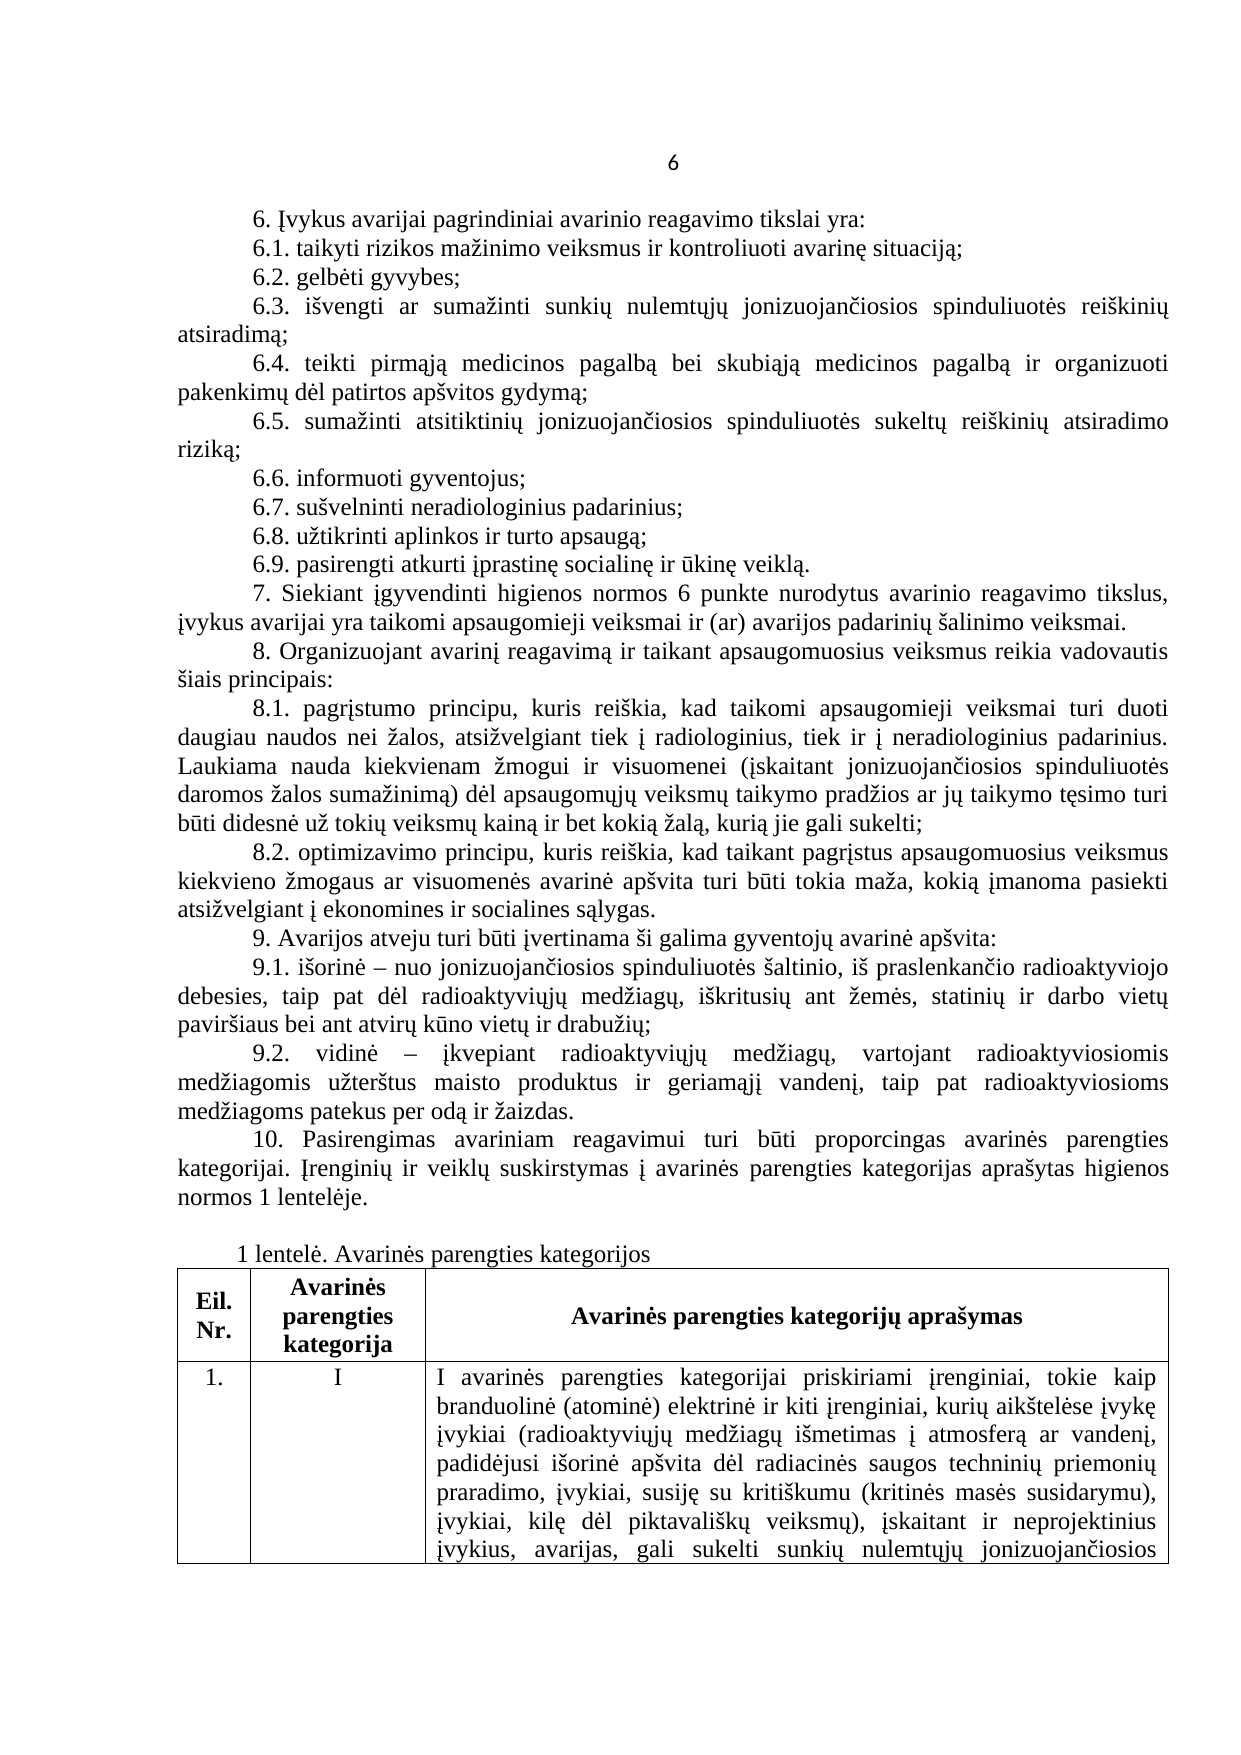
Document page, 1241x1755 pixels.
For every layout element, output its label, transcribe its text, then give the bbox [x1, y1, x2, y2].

text 6.7. sušvelninti neradiologinius padarinius; [177, 492, 1169, 521]
text 1 lentelė. Avarinės parengties kategorijos [177, 1239, 1169, 1268]
text 6.9. pasirengti atkurti įprastinę socialinę ir ūkinę veiklą. [177, 549, 1169, 578]
text 9.2. vidinė – įkvepiant radioaktyviųjų medžiagų, vartojant radioaktyviosiomis medžiagomis užterštus maisto produktus ir geriamąjį vandenį, taip pat radioaktyviosioms medžiagoms patekus per odą ir žaizdas. [177, 1038, 1169, 1124]
text 6.8. užtikrinti aplinkos ir turto apsaugą; [177, 521, 1169, 549]
table_header Eil. Nr. [178, 1269, 250, 1361]
text 8.1. pagrįstumo principu, kuris reiškia, kad taikomi apsaugomieji veiksmai turi duoti daugiau naudos nei žalos, atsižvelgiant tiek į radiologinius, tiek ir į neradiologinius padarinius. Laukiama nauda kiekvienam žmogui ir visuomenei (įskaitant jonizuojančiosios spinduliuotės daromos žalos sumažinimą) dėl apsaugomųjų veiksmų taikymo pradžios ar jų taikymo tęsimo turi būti didesnė už tokių veiksmų kainą ir bet kokią žalą, kurią jie gali sukelti; [177, 693, 1169, 837]
text 6.6. informuoti gyventojus; [177, 463, 1169, 492]
text 6.2. gelbėti gyvybes; [177, 262, 1169, 291]
table_header Avarinės parengties kategorijų aprašymas [426, 1269, 1168, 1361]
text 8.2. optimizavimo principu, kuris reiškia, kad taikant pagrįstus apsaugomuosius veiksmus kiekvieno žmogaus ar visuomenės avarinė apšvita turi būti tokia maža, kokią įmanoma pasiekti atsižvelgiant į ekonomines ir socialines sąlygas. [177, 837, 1169, 923]
text 8. Organizuojant avarinį reagavimą ir taikant apsaugomuosius veiksmus reikia vadovautis šiais principais: [177, 636, 1169, 693]
text 6.1. taikyti rizikos mažinimo veiksmus ir kontroliuoti avarinę situaciją; [177, 233, 1169, 262]
table_cell I [251, 1362, 425, 1563]
text 10. Pasirengimas avariniam reagavimui turi būti proporcingas avarinės parengties kategorijai. Įrenginių ir veiklų suskirstymas į avarinės parengties kategorijas aprašytas higienos normos 1 lentelėje. [177, 1124, 1169, 1211]
table_cell I avarinės parengties kategorijai priskiriami įrenginiai, tokie kaip branduolinė (atominė) elektrinė ir kiti įrenginiai, kurių aikštelėse įvykę įvykiai (radioaktyviųjų medžiagų išmetimas į atmosferą ar vandenį, padidėjusi išorinė apšvita dėl radiacinės saugos techninių priemonių praradimo, įvykiai, susiję su kritiškumu (kritinės masės susidarymu), įvykiai, kilę dėl piktavališkų veiksmų), įskaitant ir neprojektinius įvykius, avarijas, gali sukelti sunkių nulemtųjų jonizuojančiosios [426, 1362, 1168, 1563]
table_cell 1. [178, 1362, 250, 1563]
text 6. Įvykus avarijai pagrindiniai avarinio reagavimo tikslai yra: [177, 204, 1169, 233]
text 9. Avarijos atveju turi būti įvertinama ši galima gyventojų avarinė apšvita: [177, 923, 1169, 952]
table_header Avarinės parengties kategorija [251, 1269, 425, 1361]
text 9.1. išorinė – nuo jonizuojančiosios spinduliuotės šaltinio, iš praslenkančio radioaktyviojo debesies, taip pat dėl radioaktyviųjų medžiagų, iškritusių ant žemės, statinių ir darbo vietų paviršiaus bei ant atvirų kūno vietų ir drabužių; [177, 952, 1169, 1038]
text 6.3. išvengti ar sumažinti sunkių nulemtųjų jonizuojančiosios spinduliuotės reiškinių atsiradimą; [177, 291, 1169, 348]
text 6.5. sumažinti atsitiktinių jonizuojančiosios spinduliuotės sukeltų reiškinių atsiradimo riziką; [177, 406, 1169, 463]
text 6.4. teikti pirmąją medicinos pagalbą bei skubiąją medicinos pagalbą ir organizuoti pakenkimų dėl patirtos apšvitos gydymą; [177, 348, 1169, 406]
text 7. Siekiant įgyvendinti higienos normos 6 punkte nurodytus avarinio reagavimo tikslus, įvykus avarijai yra taikomi apsaugomieji veiksmai ir (ar) avarijos padarinių šalinimo veiksmai. [177, 578, 1169, 636]
